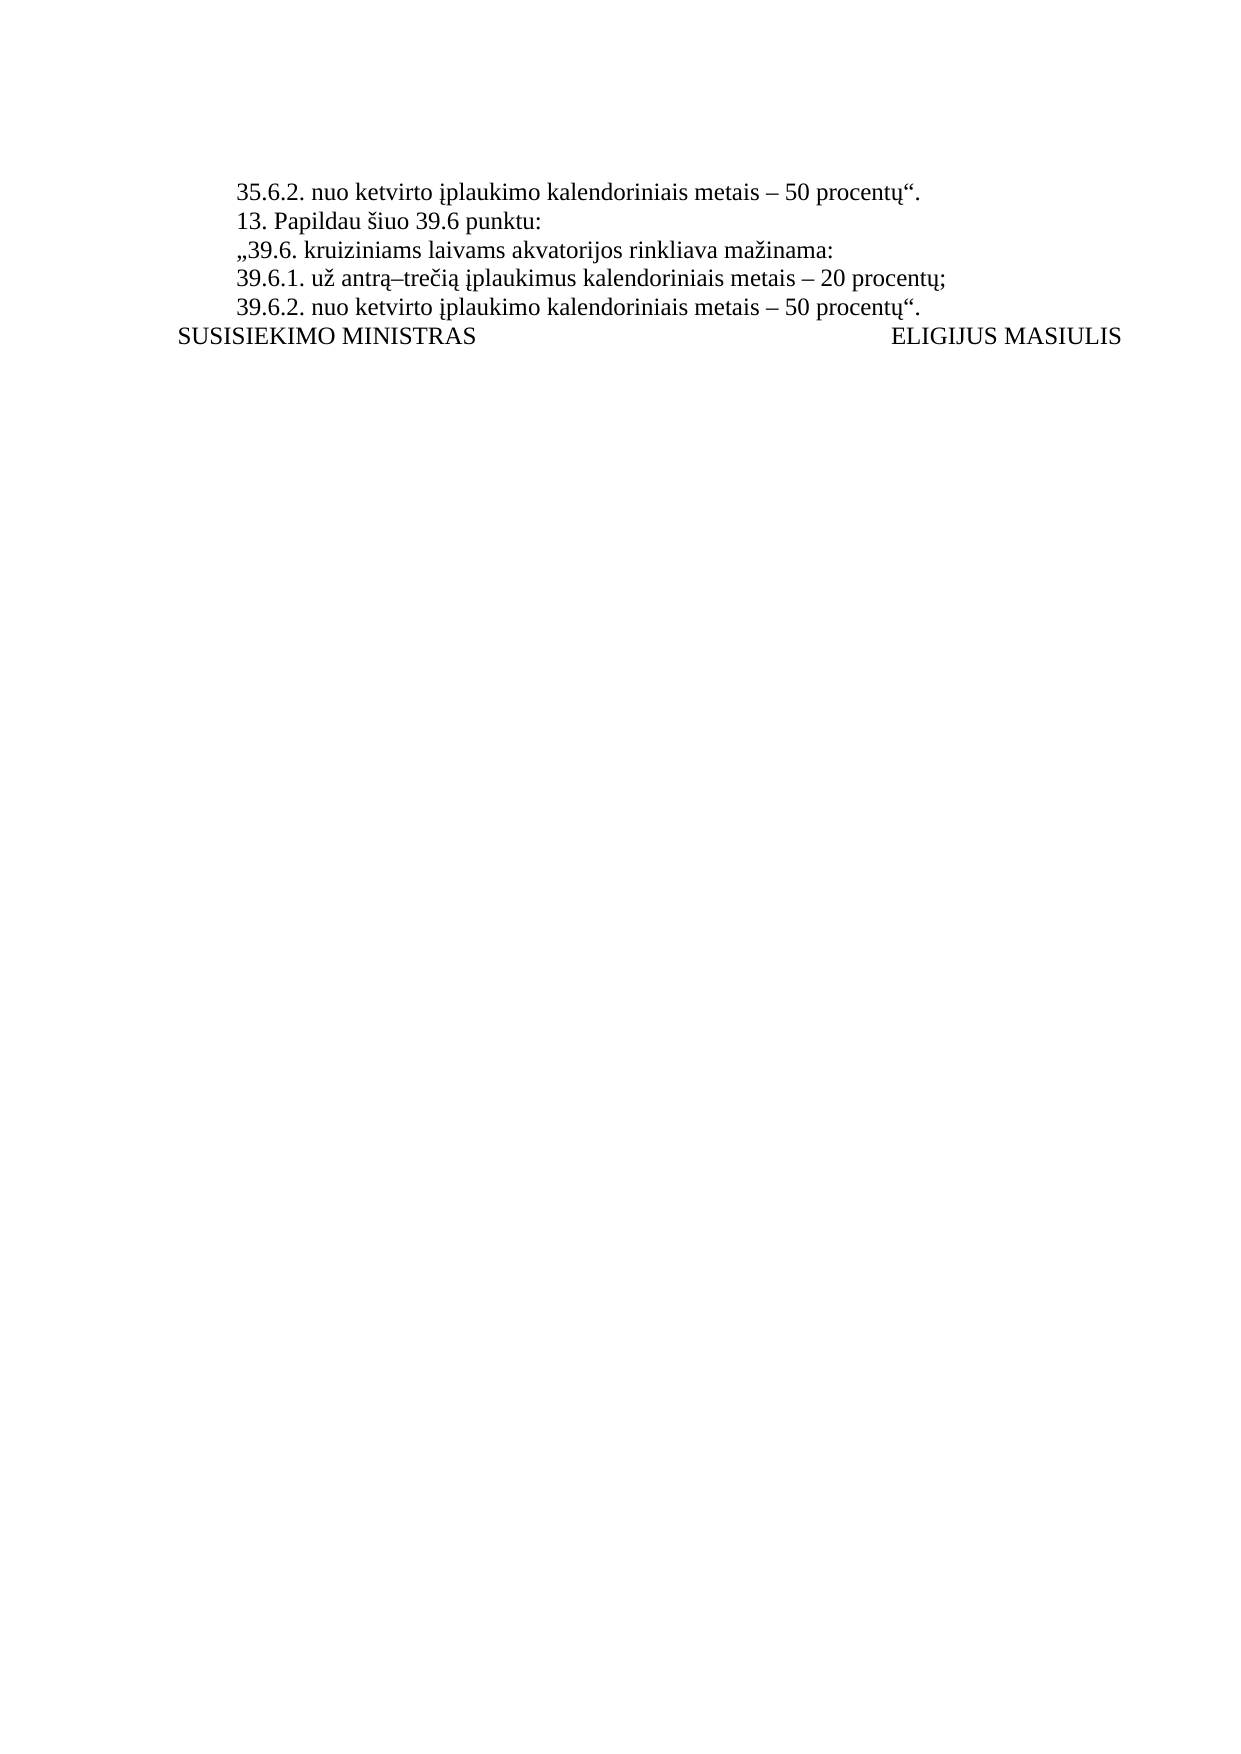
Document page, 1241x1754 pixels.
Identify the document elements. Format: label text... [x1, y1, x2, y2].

text „39.6. kruiziniams laivams akvatorijos rinkliava mažinama: [177, 235, 1181, 263]
text 35.6.2. nuo ketvirto įplaukimo kalendoriniais metais – 50 procentų“. [177, 177, 1181, 206]
text 39.6.2. nuo ketvirto įplaukimo kalendoriniais metais – 50 procentų“. [177, 292, 1181, 321]
text Susisiekimo ministras Eligijus Masiulis [177, 321, 1181, 350]
text 13. Papildau šiuo 39.6 punktu: [177, 206, 1181, 235]
text 39.6.1. už antrą–trečią įplaukimus kalendoriniais metais – 20 procentų; [177, 263, 1181, 292]
